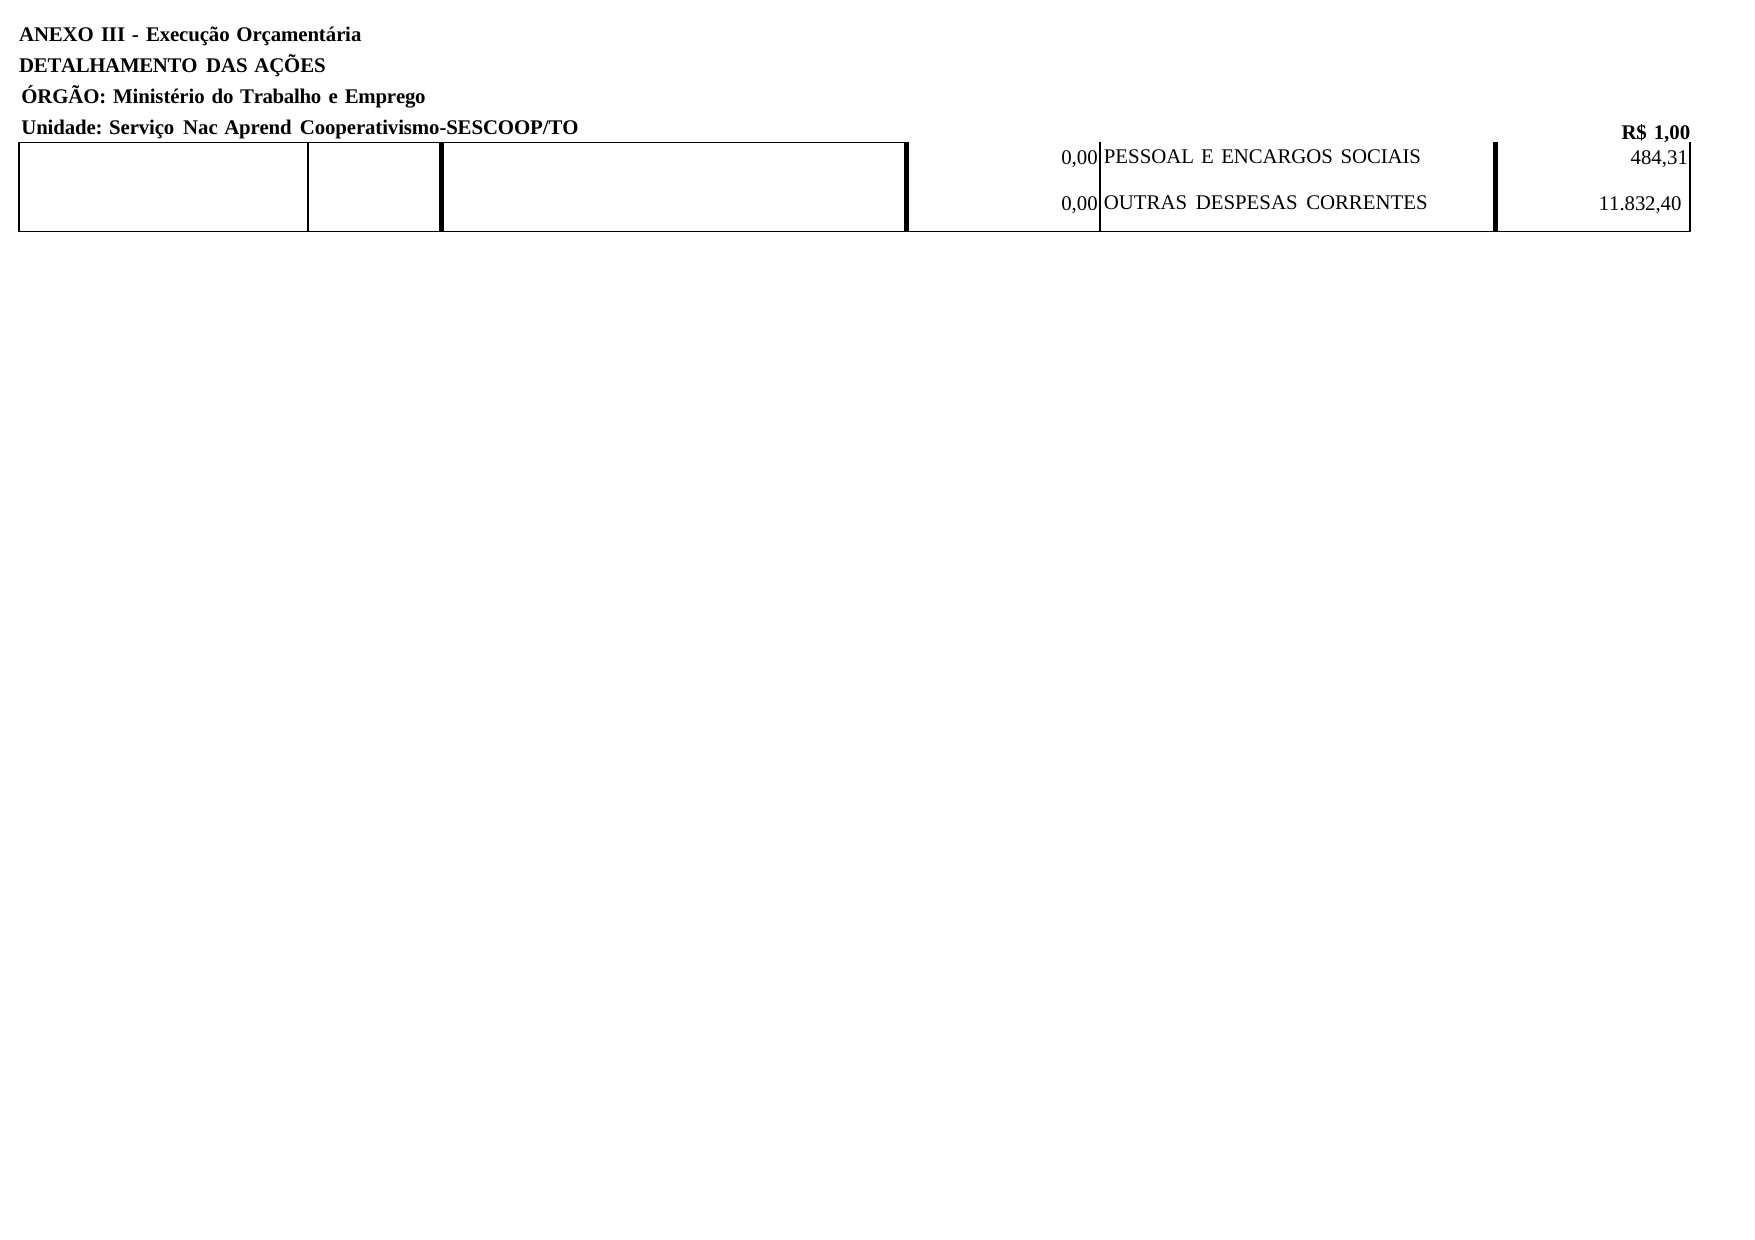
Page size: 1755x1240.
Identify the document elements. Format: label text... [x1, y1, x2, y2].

table_cell 11.832,40 [1498, 178, 1689, 231]
table_cell PESSOAL E ENCARGOS SOCIAIS [1101, 142, 1493, 178]
table_cell 0,00 [909, 142, 1099, 178]
table_cell [309, 143, 439, 231]
table_cell 0,00 [909, 178, 1099, 231]
table_cell [444, 143, 904, 231]
table_cell 484,31 [1498, 142, 1689, 178]
table_cell [20, 143, 307, 231]
table_cell OUTRAS DESPESAS CORRENTES [1101, 178, 1493, 231]
